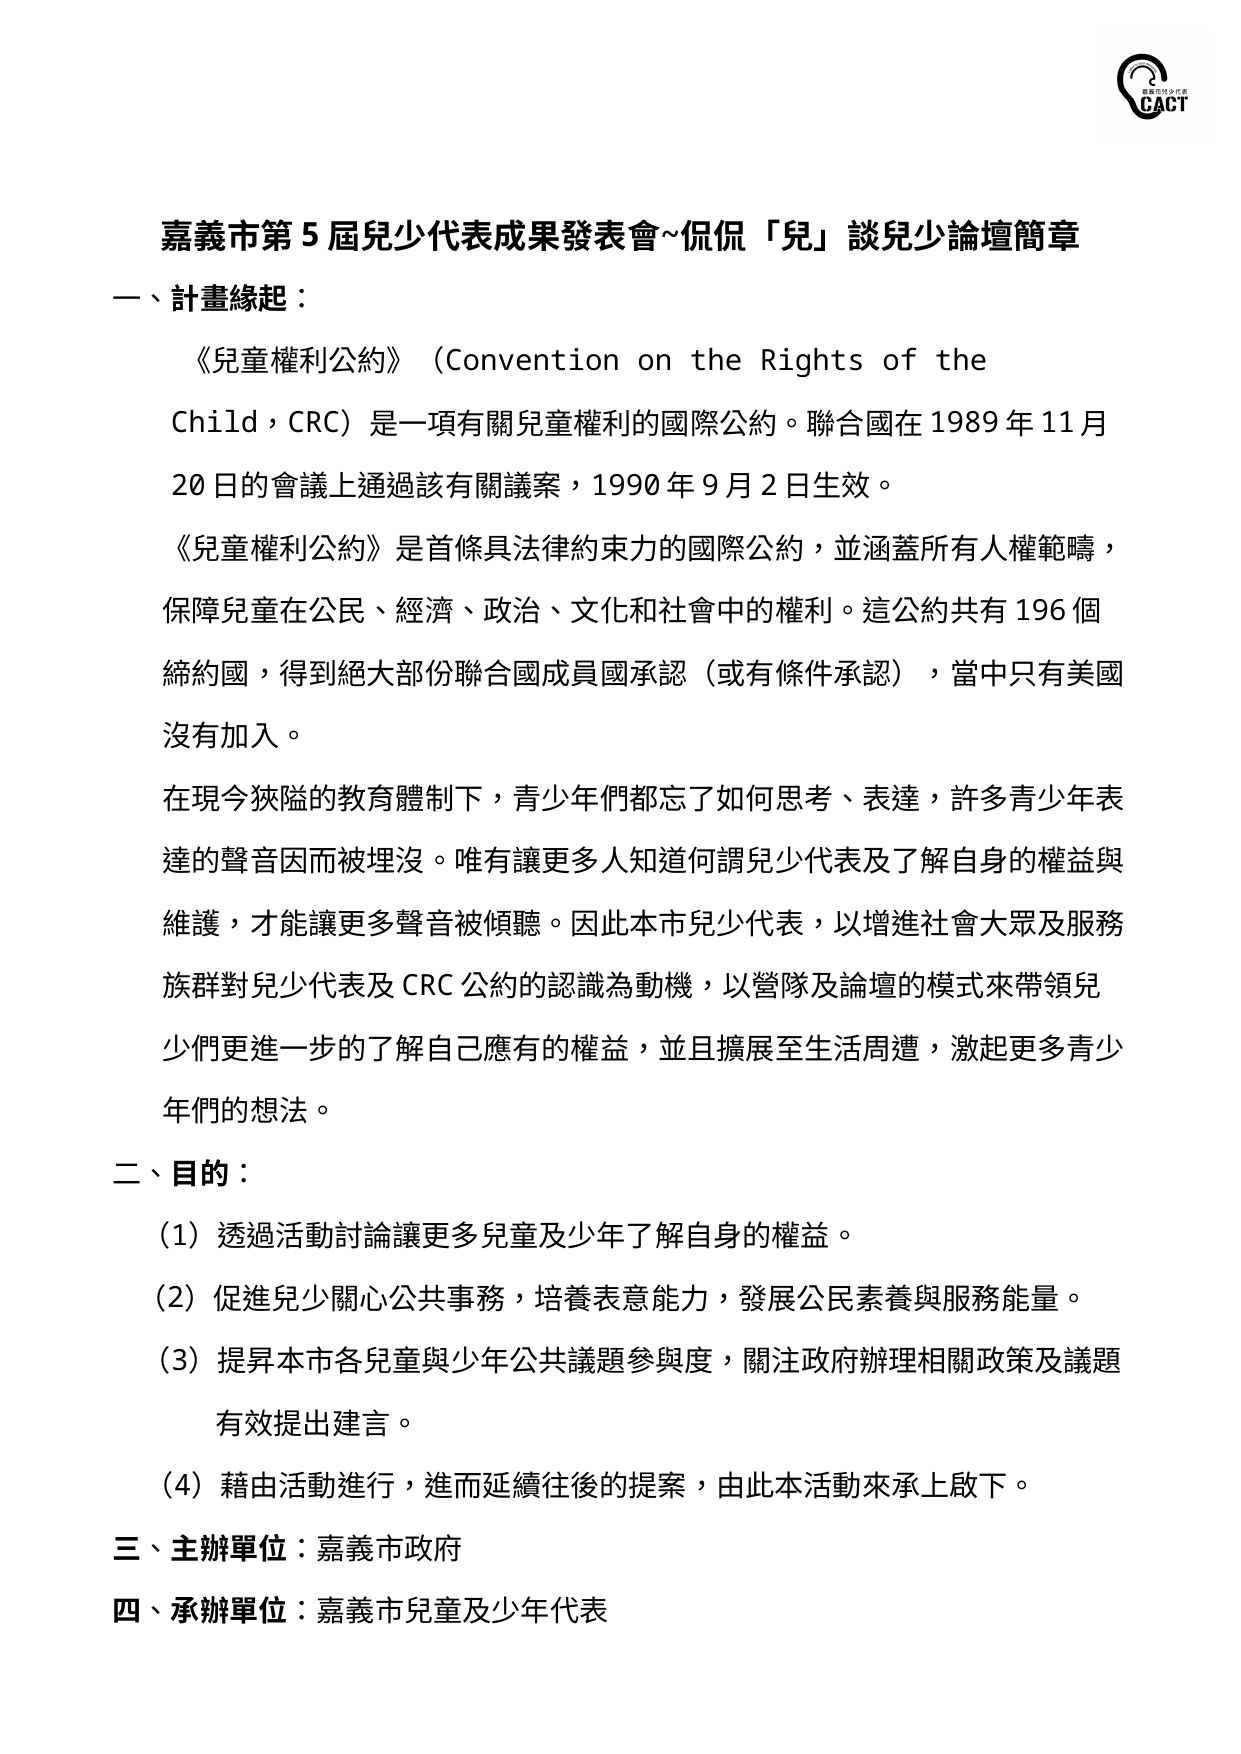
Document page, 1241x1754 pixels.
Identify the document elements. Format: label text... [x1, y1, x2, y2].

text 嘉義市第5屆兒少代表成果發表會~侃侃「兒」談兒少論壇簡章 [112, 192, 1128, 255]
text 有效提出建言。 [166, 1380, 1128, 1442]
text （1）透過活動討論讓更多兒童及少年了解自身的權益。 [112, 1192, 1128, 1255]
text 一、計畫緣起： [112, 255, 1128, 317]
text （2）促進兒少關心公共事務，培養表意能力，發展公民素養與服務能量。 [137, 1255, 1128, 1317]
text 《兒童權利公約》是首條具法律約束力的國際公約，並涵蓋所有人權範疇，保障兒童在公民、經濟、政治、文化和社會中的權利。這公約共有196個締約國，得到絕大部份聯合國成員國承認（或有條件承認），當中只有美國沒有加入。 [162, 505, 1128, 755]
text 四、承辦單位：嘉義市兒童及少年代表 [112, 1567, 1128, 1630]
text （3）提昇本市各兒童與少年公共議題參與度，關注政府辦理相關政策及議題 [142, 1317, 1128, 1380]
text 《兒童權利公約》（Convention on the Rights of the Child，CRC）是一項有關兒童權利的國際公約。聯合國在1989年11月20日的會議上通過該有關議案，1990年9月2日生效。 [112, 317, 1128, 505]
text （4）藉由活動進行，進而延續往後的提案，由此本活動來承上啟下。 [112, 1442, 1128, 1505]
text 二、目的： [112, 1130, 1128, 1192]
text 三、主辦單位：嘉義市政府 [112, 1505, 1128, 1567]
text 在現今狹隘的教育體制下，青少年們都忘了如何思考、表達，許多青少年表達的聲音因而被埋沒。唯有讓更多人知道何謂兒少代表及了解自身的權益與維護，才能讓更多聲音被傾聽。因此本市兒少代表，以增進社會大眾及服務族群對兒少代表及CRC公約的認識為動機，以營隊及論壇的模式來帶領兒少們更進一步的了解自己應有的權益，並且擴展至生活周遭，激起更多青少年們的想法。 [162, 755, 1128, 1130]
